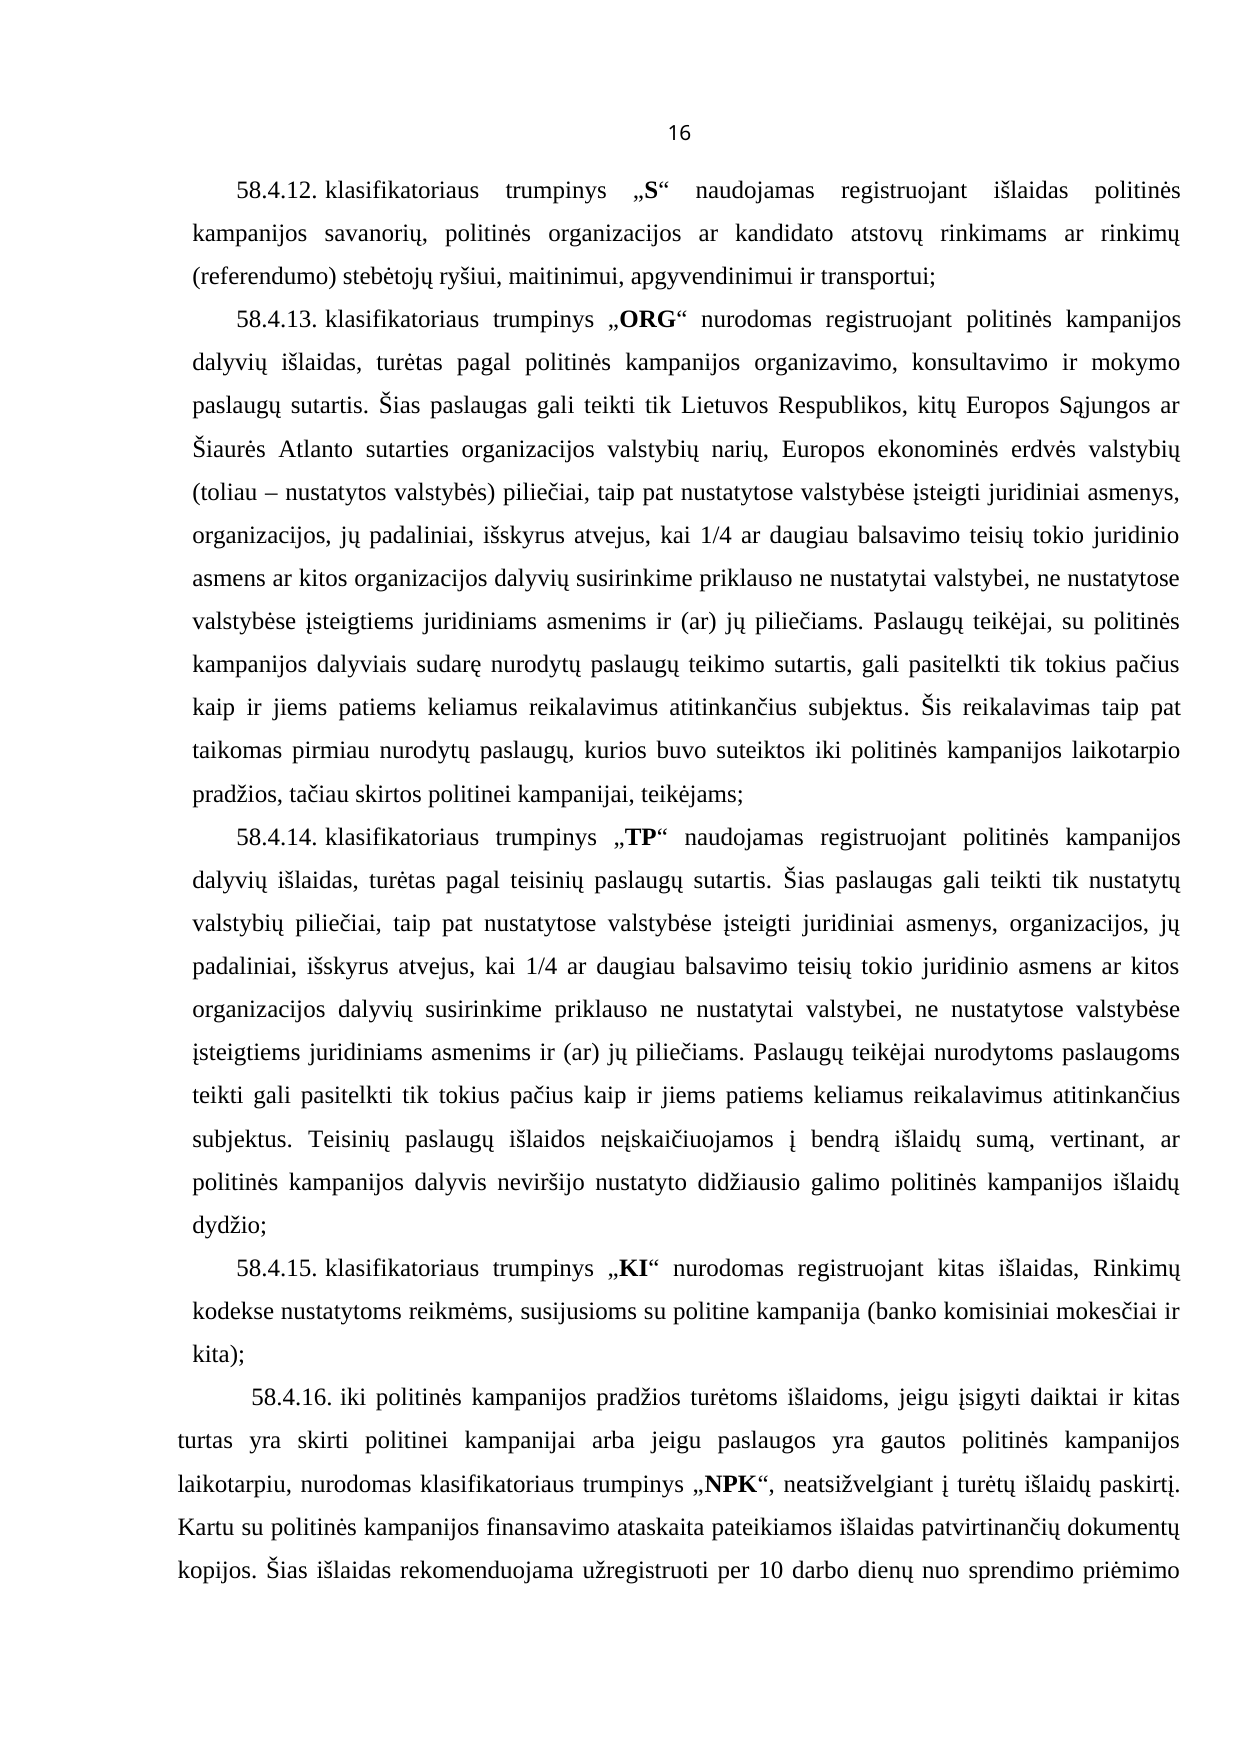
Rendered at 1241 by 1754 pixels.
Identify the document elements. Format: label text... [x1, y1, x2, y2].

text 58.4.14. klasifikatoriaus trumpinys „TP“ naudojamas registruojant politinės kampanijos dalyvių išlaidas, turėtas pagal teisinių paslaugų sutartis. Šias paslaugas gali teikti tik nustatytų valstybių piliečiai, taip pat nustatytose valstybėse įsteigti juridiniai asmenys, organizacijos, jų padaliniai, išskyrus atvejus, kai 1/4 ar daugiau balsavimo teisių tokio juridinio asmens ar kitos organizacijos dalyvių susirinkime priklauso ne nustatytai valstybei, ne nustatytose valstybėse įsteigtiems juridiniams asmenims ir (ar) jų piliečiams. Paslaugų teikėjai nurodytoms paslaugoms teikti gali pasitelkti tik tokius pačius kaip ir jiems patiems keliamus reikalavimus atitinkančius subjektus. Teisinių paslaugų išlaidos neįskaičiuojamos į bendrą išlaidų sumą, vertinant, ar politinės kampanijos dalyvis neviršijo nustatyto didžiausio galimo politinės kampanijos išlaidų dydžio; [192, 822, 1181, 1239]
text 58.4.13. klasifikatoriaus trumpinys „ORG“ nurodomas registruojant politinės kampanijos dalyvių išlaidas, turėtas pagal politinės kampanijos organizavimo, konsultavimo ir mokymo paslaugų sutartis. Šias paslaugas gali teikti tik Lietuvos Respublikos, kitų Europos Sąjungos ar Šiaurės Atlanto sutarties organizacijos valstybių narių, Europos ekonominės erdvės valstybių (toliau – nustatytos valstybės) piliečiai, taip pat nustatytose valstybėse įsteigti juridiniai asmenys, organizacijos, jų padaliniai, išskyrus atvejus, kai 1/4 ar daugiau balsavimo teisių tokio juridinio asmens ar kitos organizacijos dalyvių susirinkime priklauso ne nustatytai valstybei, ne nustatytose valstybėse įsteigtiems juridiniams asmenims ir (ar) jų piliečiams. Paslaugų teikėjai, su politinės kampanijos dalyviais sudarę nurodytų paslaugų teikimo sutartis, gali pasitelkti tik tokius pačius kaip ir jiems patiems keliamus reikalavimus atitinkančius subjektus. Šis reikalavimas taip pat taikomas pirmiau nurodytų paslaugų, kurios buvo suteiktos iki politinės kampanijos laikotarpio pradžios, tačiau skirtos politinei kampanijai, teikėjams; [192, 304, 1181, 807]
text 58.4.16. iki politinės kampanijos pradžios turėtoms išlaidoms, jeigu įsigyti daiktai ir kitas turtas yra skirti politinei kampanijai arba jeigu paslaugos yra gautos politinės kampanijos laikotarpiu, nurodomas klasifikatoriaus trumpinys „NPK“, neatsižvelgiant į turėtų išlaidų paskirtį. Kartu su politinės kampanijos finansavimo ataskaita pateikiamos išlaidas patvirtinančių dokumentų kopijos. Šias išlaidas rekomenduojama užregistruoti per 10 darbo dienų nuo sprendimo priėmimo [177, 1382, 1181, 1584]
text 58.4.15. klasifikatoriaus trumpinys „KI“ nurodomas registruojant kitas išlaidas, Rinkimų kodekse nustatytoms reikmėms, susijusioms su politine kampanija (banko komisiniai mokesčiai ir kita); [192, 1253, 1181, 1368]
text 58.4.12. klasifikatoriaus trumpinys „S“ naudojamas registruojant išlaidas politinės kampanijos savanorių, politinės organizacijos ar kandidato atstovų rinkimams ar rinkimų (referendumo) stebėtojų ryšiui, maitinimui, apgyvendinimui ir transportui; [192, 175, 1181, 290]
